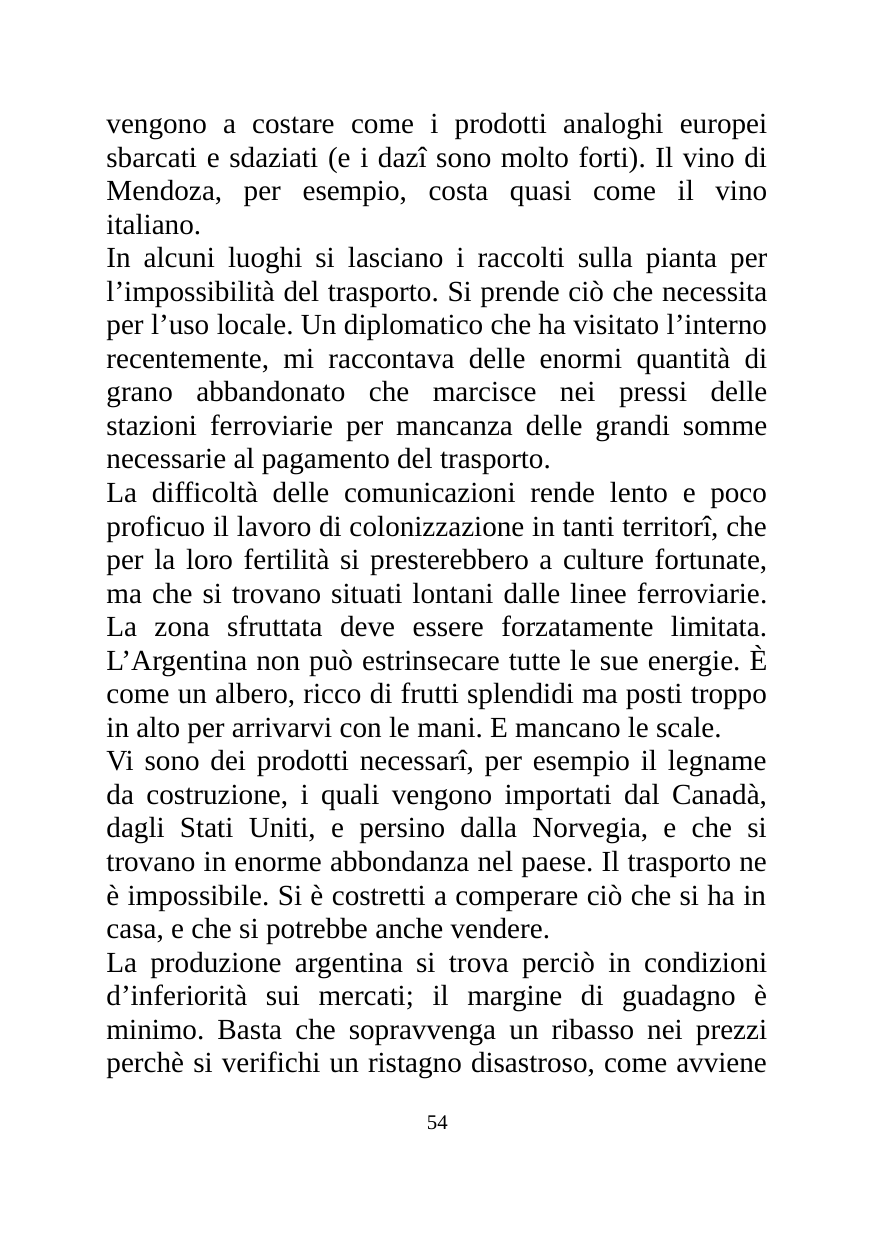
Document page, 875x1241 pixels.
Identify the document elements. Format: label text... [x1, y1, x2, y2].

text vengono a costare come i prodotti analoghi europei sbarcati e sdaziati (e i dazî sono molto forti). Il vino di Mendoza, per esempio, costa quasi come il vino italiano. [106, 106, 768, 240]
text La produzione argentina si trova perciò in condizioni d’inferiorità sui mercati; il margine di guadagno è minimo. Basta che sopravvenga un ribasso nei prezzi perchè si verifichi un ristagno disastroso, come avviene [106, 945, 768, 1079]
text La difficoltà delle comunicazioni rende lento e poco proficuo il lavoro di colonizzazione in tanti territorî, che per la loro fertilità si presterebbero a culture fortunate, ma che si trovano situati lontani dalle linee ferroviarie. La zona sfruttata deve essere forzatamente limitata. L’Argentina non può estrinsecare tutte le sue energie. È come un albero, ricco di frutti splendidi ma posti troppo in alto per arrivarvi con le mani. E mancano le scale. [106, 475, 768, 743]
text In alcuni luoghi si lasciano i raccolti sulla pianta per l’impossibilità del trasporto. Si prende ciò che necessita per l’uso locale. Un diplomatico che ha visitato l’interno recentemente, mi raccontava delle enormi quantità di grano abbandonato che marcisce nei pressi delle stazioni ferroviarie per mancanza delle grandi somme necessarie al pagamento del trasporto. [106, 240, 768, 475]
text Vi sono dei prodotti necessarî, per esempio il legname da costruzione, i quali vengono importati dal Canadà, dagli Stati Uniti, e persino dalla Norvegia, e che si trovano in enorme abbondanza nel paese. Il trasporto ne è impossibile. Si è costretti a comperare ciò che si ha in casa, e che si potrebbe anche vendere. [106, 743, 768, 945]
